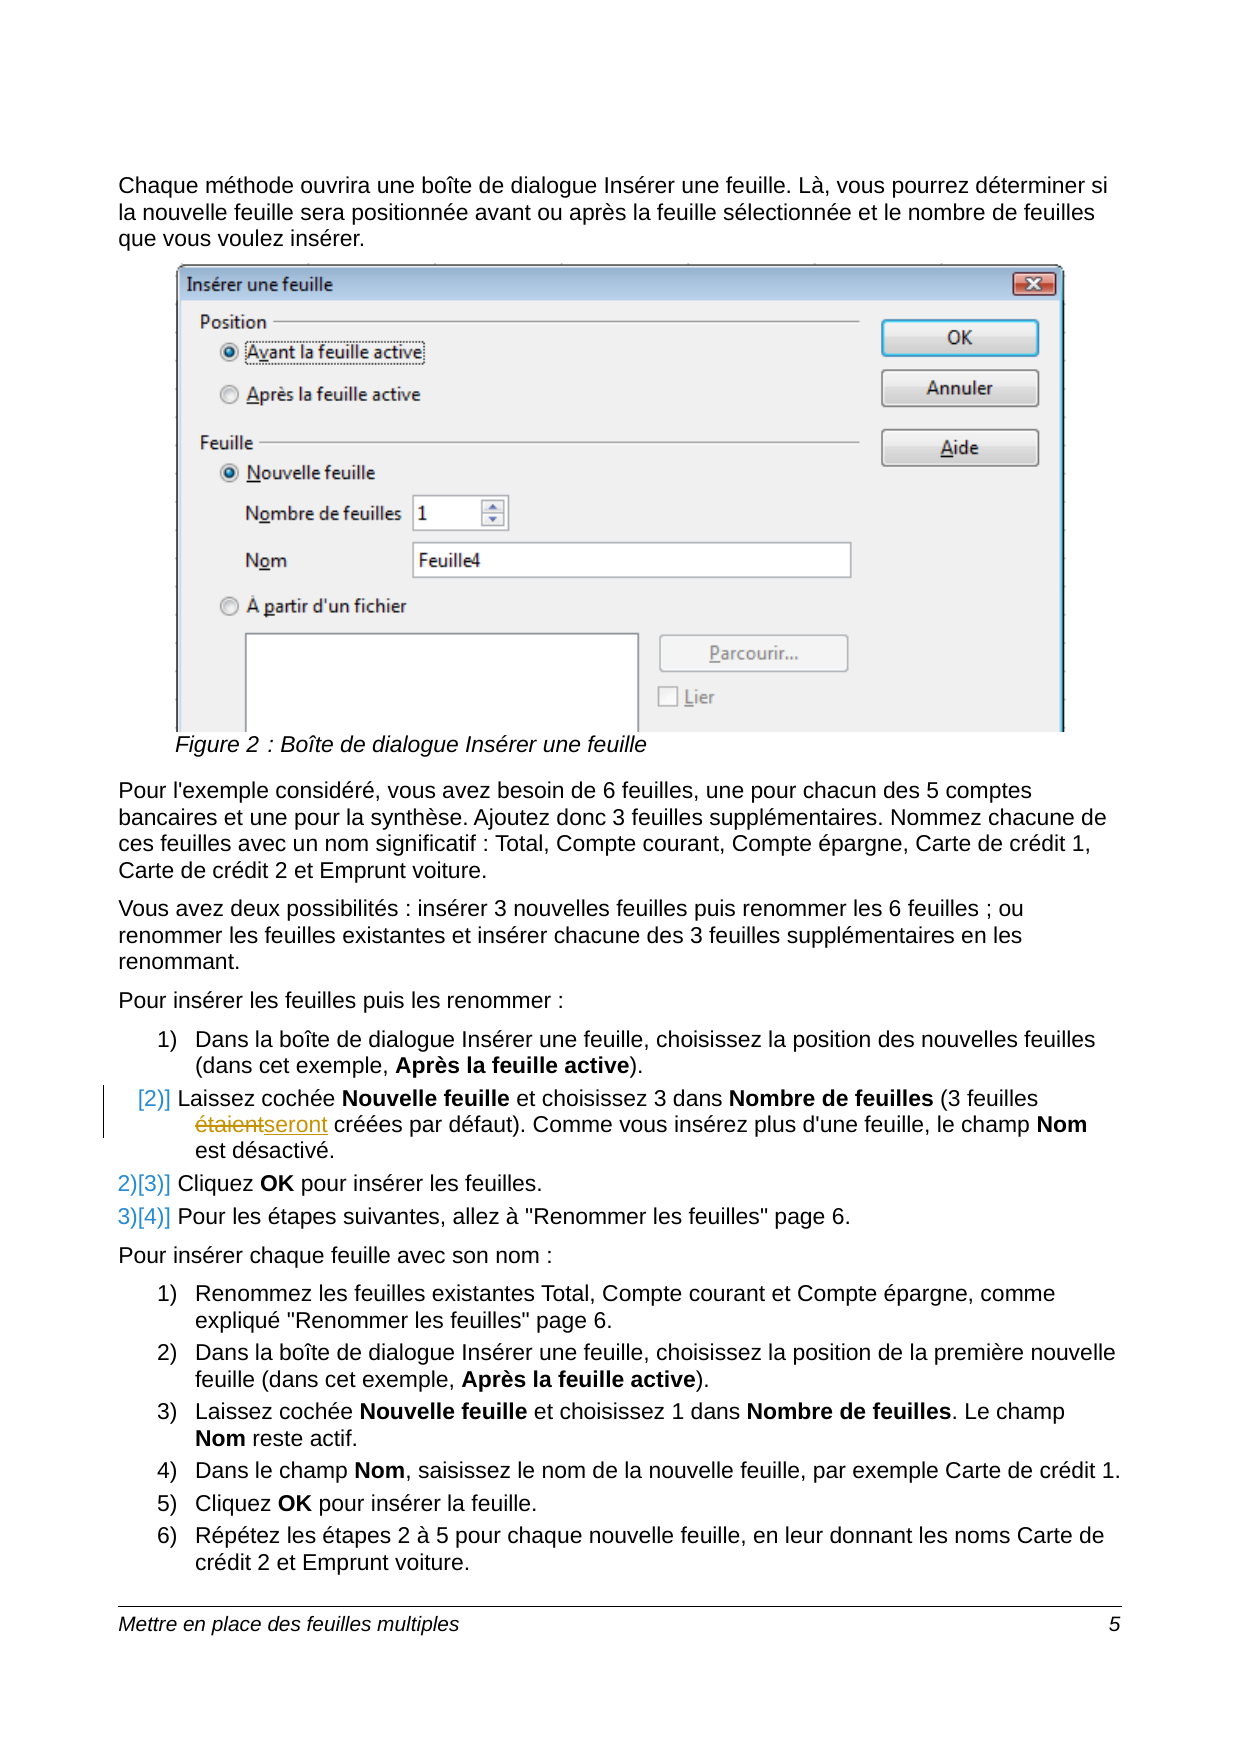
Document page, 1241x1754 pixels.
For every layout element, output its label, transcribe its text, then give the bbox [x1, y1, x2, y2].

list Dans la boîte de dialogue Insérer une feuille, choisissez la position des nouvelles feuilles (dans cet exemple, Après la feuille active). [177, 1026, 1122, 1078]
list Cliquez OK pour insérer la feuille. [177, 1490, 1122, 1516]
list Cliquez OK pour insérer les feuilles. [177, 1170, 1122, 1196]
text Figure 2 : Boîte de dialogue Insérer une feuille [175, 732, 1065, 757]
text Pour insérer chaque feuille avec son nom : [118, 1242, 1122, 1268]
list Pour les étapes suivantes, allez à "Renommer les feuilles" page 6. [177, 1203, 1122, 1229]
text Pour insérer les feuilles puis les renommer : [118, 987, 1122, 1013]
list Renommez les feuilles existantes Total, Compte courant et Compte épargne, comme expliqué "Renommer les feuilles" page 6. [177, 1280, 1122, 1333]
list Laissez cochée Nouvelle feuille et choisissez 1 dans Nombre de feuilles. Le champ Nom reste actif. [177, 1398, 1122, 1451]
list Dans la boîte de dialogue Insérer une feuille, choisissez la position de la première nouvelle feuille (dans cet exemple, Après la feuille active). [177, 1339, 1122, 1392]
list Dans le champ Nom, saisissez le nom de la nouvelle feuille, par exemple Carte de crédit 1. [177, 1457, 1122, 1484]
text Pour l'exemple considéré, vous avez besoin de 6 feuilles, une pour chacun des 5 comptes bancaires et une pour la synthèse. Ajoutez donc 3 feuilles supplémentaires. Nommez chacune de ces feuilles avec un nom significatif : Total, Compte courant, Compte épargne, Carte de crédit 1, Carte de crédit 2 et Emprunt voiture. [118, 777, 1122, 883]
picture [175, 263, 1066, 732]
list Répétez les étapes 2 à 5 pour chaque nouvelle feuille, en leur donnant les noms Carte de crédit 2 et Emprunt voiture. [177, 1522, 1122, 1575]
text Vous avez deux possibilités : insérer 3 nouvelles feuilles puis renommer les 6 feuilles ; ou renommer les feuilles existantes et insérer chacune des 3 feuilles supplémentaires en les renommant. [118, 895, 1122, 974]
list Laissez cochée Nouvelle feuille et choisissez 3 dans Nombre de feuilles (3 feuilles seront créées par défaut). Comme vous insérez plus d'une feuille, le champ Nom est désactivé. [177, 1085, 1122, 1164]
text Chaque méthode ouvrira une boîte de dialogue Insérer une feuille. Là, vous pourrez déterminer si la nouvelle feuille sera positionnée avant ou après la feuille sélectionnée et le nombre de feuilles que vous voulez insérer. [118, 172, 1122, 251]
